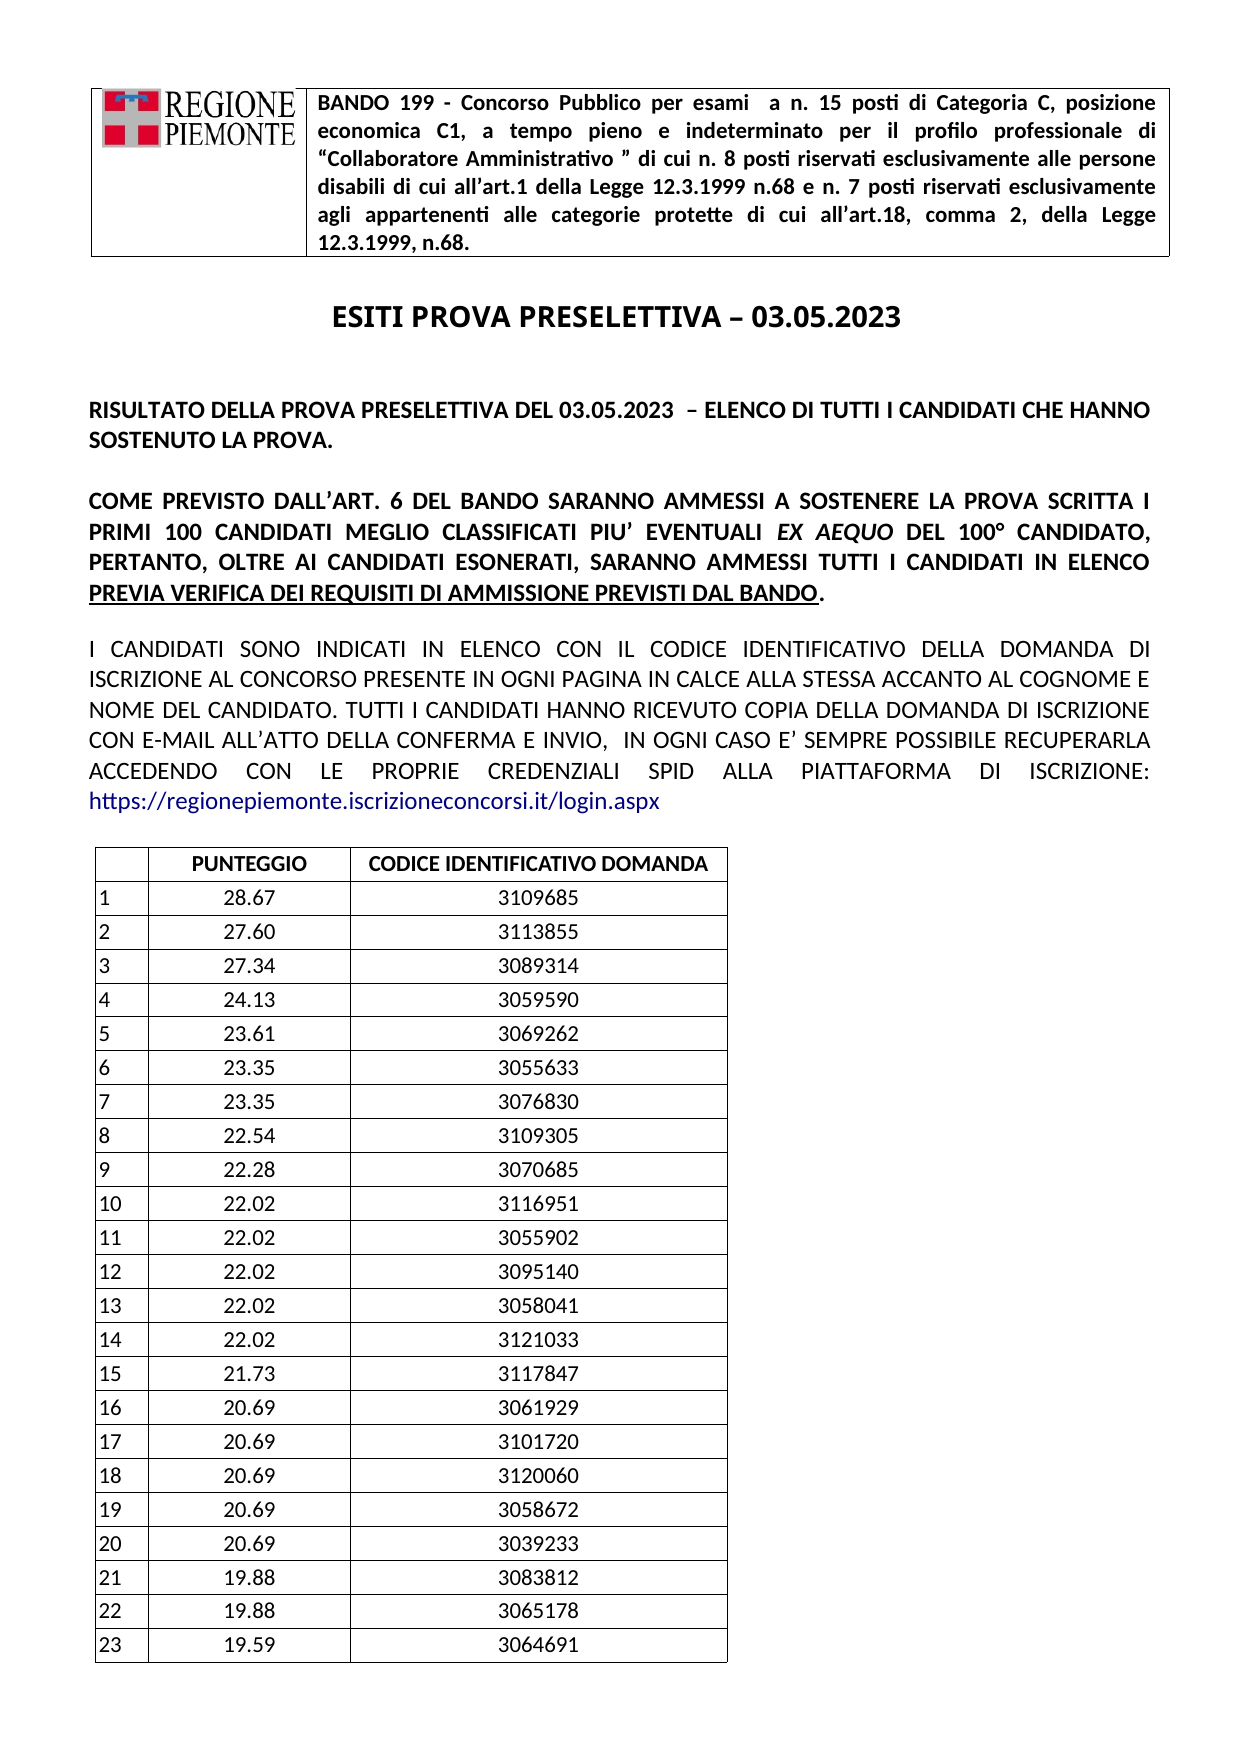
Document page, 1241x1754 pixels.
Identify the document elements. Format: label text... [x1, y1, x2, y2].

table_cell 24,13 [149, 984, 350, 1016]
table_cell 22,02 [149, 1289, 350, 1322]
table_cell 7 [96, 1085, 148, 1118]
table_cell 2 [96, 916, 148, 948]
table_cell 3120060 [351, 1459, 727, 1492]
table_cell 3121033 [351, 1323, 727, 1356]
table_cell 23,61 [149, 1017, 350, 1050]
table_cell 22 [96, 1595, 148, 1628]
table_cell 23,35 [149, 1051, 350, 1084]
table_cell 3065178 [351, 1595, 727, 1628]
table_cell 21 [96, 1561, 148, 1594]
table_cell 3069262 [351, 1017, 727, 1050]
table_cell 22,28 [149, 1153, 350, 1186]
table_cell 19,88 [149, 1561, 350, 1594]
table_cell 3083812 [351, 1561, 727, 1594]
table_header CODICE IDENTIFICATIVO DOMANDA [351, 848, 727, 881]
table_cell 3 [96, 950, 148, 982]
table_cell 20 [96, 1527, 148, 1560]
table_cell 22,02 [149, 1255, 350, 1288]
text COME PREVISTO DALL’ART. 6 DEL BANDO SARANNO AMMESSI A SOSTENERE LA PROVA SCRITTA I PRIMI 100 CANDIDATI MEGLIO CLASSIFICATI PIU’ EVENTUALI EX AEQUO DEL 100° CANDIDATO, PERTANTO, OLTRE AI CANDIDATI ESONERATI, SARANNO AMMESSI TUTTI I CANDIDATI IN ELENCO PREVIA VERIFICA DEI REQUISITI DI AMMISSIONE PREVISTI DAL BANDO. [88, 485, 1152, 607]
table_cell 14 [96, 1323, 148, 1356]
table_cell 5 [96, 1017, 148, 1050]
table_cell 3058672 [351, 1493, 727, 1526]
table_cell 28,67 [149, 882, 350, 914]
table_cell 3076830 [351, 1085, 727, 1118]
table_cell 9 [96, 1153, 148, 1186]
table_cell 22,02 [149, 1221, 350, 1254]
table_cell 20,69 [149, 1425, 350, 1458]
table_cell 23 [96, 1629, 148, 1662]
table_cell 1 [96, 882, 148, 914]
table_cell 20,69 [149, 1527, 350, 1560]
table_header [96, 848, 148, 881]
table_cell 22,02 [149, 1323, 350, 1356]
table_cell 3117847 [351, 1357, 727, 1390]
table_cell 16 [96, 1391, 148, 1424]
table_cell 21,73 [149, 1357, 350, 1390]
picture [101, 87, 296, 148]
table_cell 3109305 [351, 1119, 727, 1152]
text I CANDIDATI SONO INDICATI IN ELENCO CON IL CODICE IDENTIFICATIVO DELLA DOMANDA DI ISCRIZIONE AL CONCORSO PRESENTE IN OGNI PAGINA IN CALCE ALLA STESSA ACCANTO AL COGNOME E NOME DEL CANDIDATO. TUTTI I CANDIDATI HANNO RICEVUTO COPIA DELLA DOMANDA DI ISCRIZIONE CON E-MAIL ALL’ATTO DELLA CONFERMA E INVIO, IN OGNI CASO E’ SEMPRE POSSIBILE RECUPERARLA ACCEDENDO CON LE PROPRIE CREDENZIALI SPID ALLA PIATTAFORMA DI ISCRIZIONE: https://regionepiemonte.iscrizioneconcorsi.it/login.aspx [88, 633, 1152, 816]
table_cell 20,69 [149, 1493, 350, 1526]
table_cell 22,54 [149, 1119, 350, 1152]
table_cell 3070685 [351, 1153, 727, 1186]
table_cell 3061929 [351, 1391, 727, 1424]
table_cell 17 [96, 1425, 148, 1458]
table_cell 3109685 [351, 882, 727, 914]
table_cell 4 [96, 984, 148, 1016]
table_cell 8 [96, 1119, 148, 1152]
table_cell 13 [96, 1289, 148, 1322]
table_cell 3113855 [351, 916, 727, 948]
table_cell 6 [96, 1051, 148, 1084]
table_cell 3089314 [351, 950, 727, 982]
table_cell 27,34 [149, 950, 350, 982]
table_cell 3039233 [351, 1527, 727, 1560]
table_header PUNTEGGIO [149, 848, 350, 881]
table_cell 19 [96, 1493, 148, 1526]
table_cell 19,88 [149, 1595, 350, 1628]
text RISULTATO DELLA PROVA PRESELETTIVA DEL 03.05.2023 – ELENCO DI TUTTI I CANDIDATI CHE HANNO SOSTENUTO LA PROVA. [88, 394, 1152, 455]
table_cell 22,02 [149, 1187, 350, 1220]
table_cell 20,69 [149, 1391, 350, 1424]
table_cell 20,69 [149, 1459, 350, 1492]
table_cell 18 [96, 1459, 148, 1492]
table_cell 3064691 [351, 1629, 727, 1662]
table_cell 27,60 [149, 916, 350, 948]
table_cell 19,59 [149, 1629, 350, 1662]
table_cell 23,35 [149, 1085, 350, 1118]
table_cell 11 [96, 1221, 148, 1254]
table_cell 15 [96, 1357, 148, 1390]
table_cell 12 [96, 1255, 148, 1288]
table_cell 3058041 [351, 1289, 727, 1322]
table_cell 3055633 [351, 1051, 727, 1084]
table_cell 3095140 [351, 1255, 727, 1288]
table_cell 3116951 [351, 1187, 727, 1220]
table_cell 3101720 [351, 1425, 727, 1458]
table_cell 3055902 [351, 1221, 727, 1254]
table_cell 3059590 [351, 984, 727, 1016]
table_cell 10 [96, 1187, 148, 1220]
